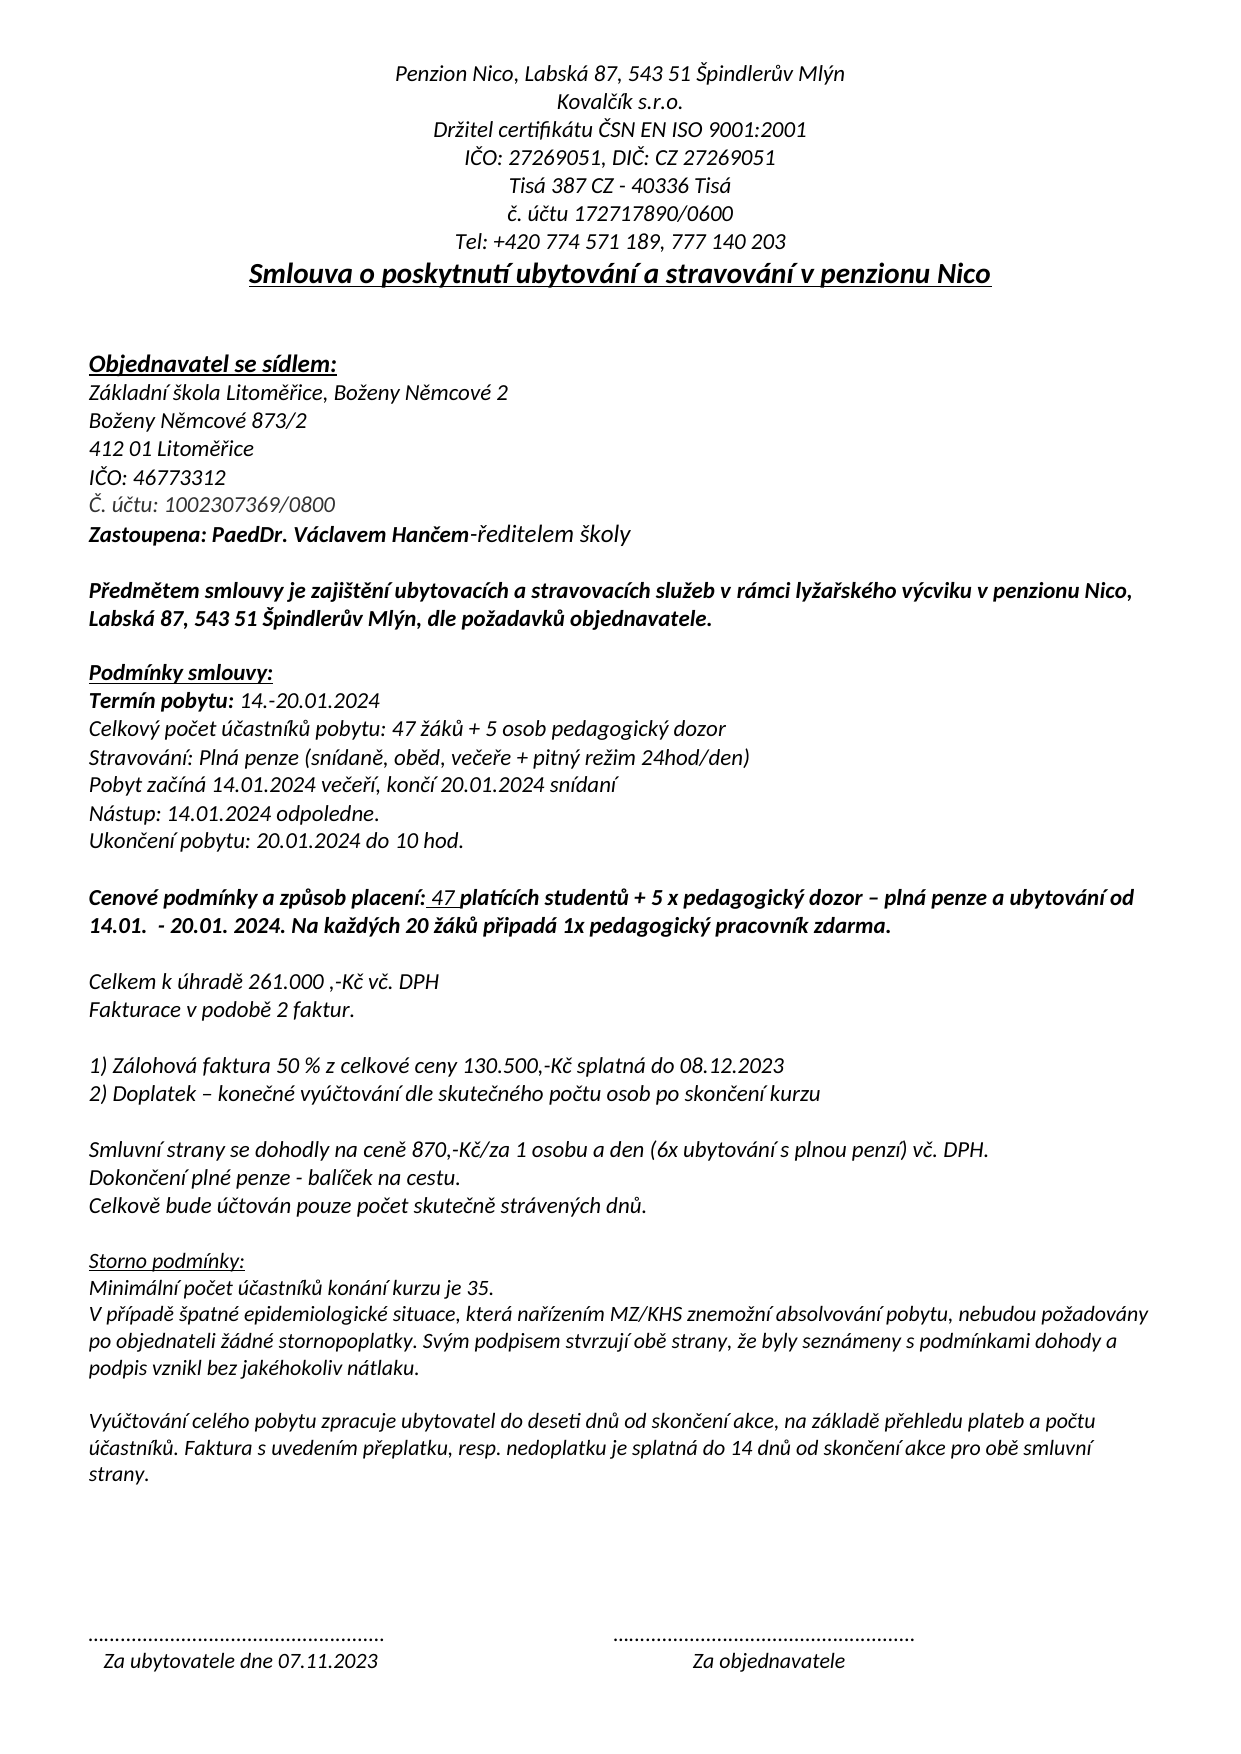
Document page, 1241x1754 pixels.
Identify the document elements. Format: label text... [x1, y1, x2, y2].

text IČO: 46773312 [89, 463, 1152, 491]
text Minimální počet účastníků konání kurzu je 35. [89, 1274, 1152, 1300]
text Termín pobytu: 14.-20.01.2024 [89, 687, 1152, 714]
text Celkově bude účtován pouze počet skutečně strávených dnů. [89, 1191, 1152, 1219]
text Smluvní strany se dohodly na ceně 870,-Kč/za 1 osobu a den (6x ubytování s plnou penzí) vč. DPH. [89, 1135, 1152, 1163]
text Tel: +420 774 571 189, 777 140 203 [89, 227, 1152, 255]
text Dokončení plné penze - balíček na cestu. [89, 1163, 1152, 1191]
text Nástup: 14.01.2024 odpoledne. [89, 799, 1152, 827]
text Fakturace v podobě 2 faktur. [89, 995, 1152, 1023]
text Ukončení pobytu: 20.01.2024 do 10 hod. [89, 827, 1152, 855]
text IČO: 27269051, DIČ: CZ 27269051 [89, 143, 1152, 171]
text Smlouva o poskytnutí ubytování a stravování v penzionu Nico [89, 255, 1152, 291]
text Tisá 387 CZ - 40336 Tisá [89, 171, 1152, 199]
text 2) Doplatek – konečné vyúčtování dle skutečného počtu osob po skončení kurzu [89, 1079, 1152, 1107]
text Cenové podmínky a způsob placení: 47 platících studentů + 5 x pedagogický dozor – plná penze a ubytování od 14.01. - 20.01. 2024. Na každých 20 žáků připadá 1x pedagogický pracovník zdarma. [89, 883, 1152, 939]
text Celkem k úhradě 261.000 ,-Kč vč. DPH [89, 967, 1152, 995]
text …................................................... ….................................................... [89, 1620, 1152, 1647]
text Podmínky smlouvy: [89, 658, 1152, 687]
text Držitel certifikátu ČSN EN ISO 9001:2001 [89, 115, 1152, 143]
text Pobyt začíná 14.01.2024 večeří, končí 20.01.2024 snídaní [89, 771, 1152, 799]
text V případě špatné epidemiologické situace, která nařízením MZ/KHS znemožní absolvování pobytu, nebudou požadovány po objednateli žádné stornopoplatky. Svým podpisem stvrzují obě strany, že byly seznámeny s podmínkami dohody a podpis vznikl bez jakéhokoliv nátlaku. [89, 1300, 1152, 1380]
text Vyúčtování celého pobytu zpracuje ubytovatel do deseti dnů od skončení akce, na základě přehledu plateb a počtu účastníků. Faktura s uvedením přeplatku, resp. nedoplatku je splatná do 14 dnů od skončení akce pro obě smluvní strany. [89, 1407, 1152, 1487]
text Č. účtu: 1002307369/0800 [89, 491, 1152, 519]
text Zastoupena: PaedDr. Václavem Hančem-ředitelem školy [89, 519, 1152, 549]
text Stravování: Plná penze (snídaně, oběd, večeře + pitný režim 24hod/den) [89, 743, 1152, 771]
text Objednavatel se sídlem: [89, 348, 1152, 378]
text Předmětem smlouvy je zajištění ubytovacích a stravovacích služeb v rámci lyžařského výcviku v penzionu Nico, Labská 87, 543 51 Špindlerův Mlýn, dle požadavků objednavatele. [89, 576, 1152, 632]
text Základní škola Litoměřice, Boženy Němcové 2 Boženy Němcové 873/2 412 01 Litoměřice [89, 378, 1152, 463]
text Za ubytovatele dne 07.11.2023 Za objednavatele [89, 1647, 1152, 1674]
text Penzion Nico, Labská 87, 543 51 Špindlerův Mlýn [89, 59, 1152, 87]
text Storno podmínky: [89, 1247, 1152, 1274]
text 1) Zálohová faktura 50 % z celkové ceny 130.500,-Kč splatná do 08.12.2023 [89, 1051, 1152, 1079]
text Kovalčík s.r.o. [89, 87, 1152, 115]
text Celkový počet účastníků pobytu: 47 žáků + 5 osob pedagogický dozor [89, 714, 1152, 743]
text č. účtu 172717890/0600 [89, 199, 1152, 227]
